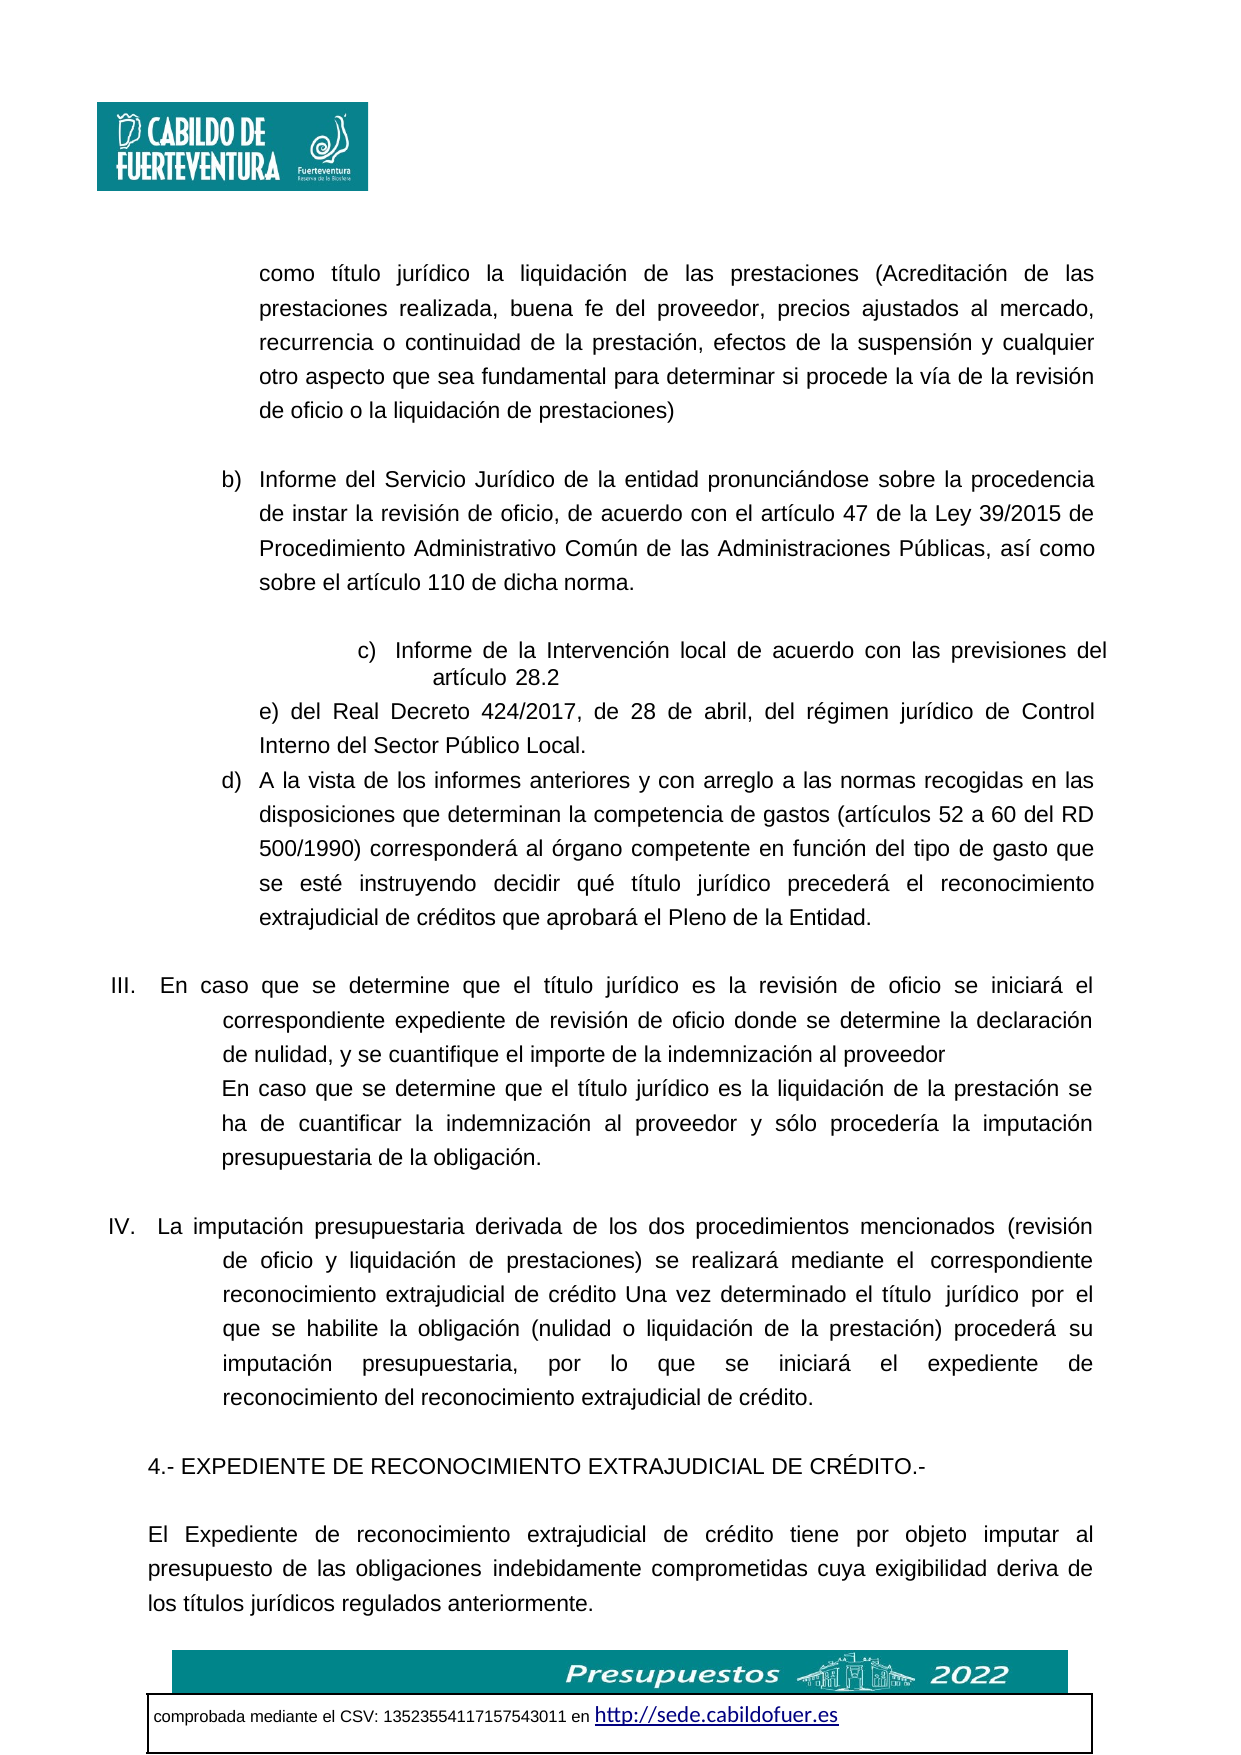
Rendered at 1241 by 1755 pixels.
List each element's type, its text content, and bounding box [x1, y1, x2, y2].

text En caso que se determine que el título jurídico es la liquidación de la prestación se ha de cuantificar la indemnización al proveedor y sólo procedería la imputación presupuestaria de la obligación. [221, 1075, 1093, 1170]
list Informe de la Intervención local de acuerdo con las previsiones del artículo 28.2 [357, 637, 1107, 690]
list A la vista de los informes anteriores y con arreglo a las normas recogidas en las disposiciones que determinan la competencia de gastos (artículos 52 a 60 del RD 500/1990) corresponderá al órgano competente en función del tipo de gasto que se esté instruyendo decidir qué título jurídico precederá el reconocimiento extrajudicial de créditos que aprobará el Pleno de la Entidad. [221, 767, 1095, 930]
text como título jurídico la liquidación de las prestaciones (Acreditación de las prestaciones realizada, buena fe del proveedor, precios ajustados al mercado, recurrencia o continuidad de la prestación, efectos de la suspensión y cualquier otro aspecto que sea fundamental para determinar si procede la vía de la revisión de oficio o la liquidación de prestaciones) [259, 260, 1095, 424]
list La imputación presupuestaria derivada de los dos procedimientos mencionados (revisión de oficio y liquidación de prestaciones) se realizará mediante el correspondiente reconocimiento extrajudicial de crédito Una vez determinado el título jurídico por el que se habilite la obligación (nulidad o liquidación de la prestación) procederá su imputación presupuestaria, por lo que se iniciará el expediente de reconocimiento del reconocimiento extrajudicial de crédito. [108, 1213, 1093, 1410]
text e) del Real Decreto 424/2017, de 28 de abril, del régimen jurídico de Control Interno del Sector Público Local. [259, 698, 1095, 759]
list En caso que se determine que el título jurídico es la revisión de oficio se iniciará el correspondiente expediente de revisión de oficio donde se determine la declaración de nulidad, y se cuantifique el importe de la indemnización al proveedor [110, 972, 1093, 1067]
text El Expediente de reconocimiento extrajudicial de crédito tiene por objeto imputar al presupuesto de las obligaciones indebidamente comprometidas cuya exigibilidad deriva de los títulos jurídicos regulados anteriormente. [148, 1521, 1093, 1616]
list Informe del Servicio Jurídico de la entidad pronunciándose sobre la procedencia de instar la revisión de oficio, de acuerdo con el artículo 47 de la Ley 39/2015 de Procedimiento Administrativo Común de las Administraciones Públicas, así como sobre el artículo 110 de dicha norma. [221, 466, 1095, 595]
text 4.- EXPEDIENTE DE RECONOCIMIENTO EXTRAJUDICIAL DE CRÉDITO.- [148, 1453, 1107, 1479]
